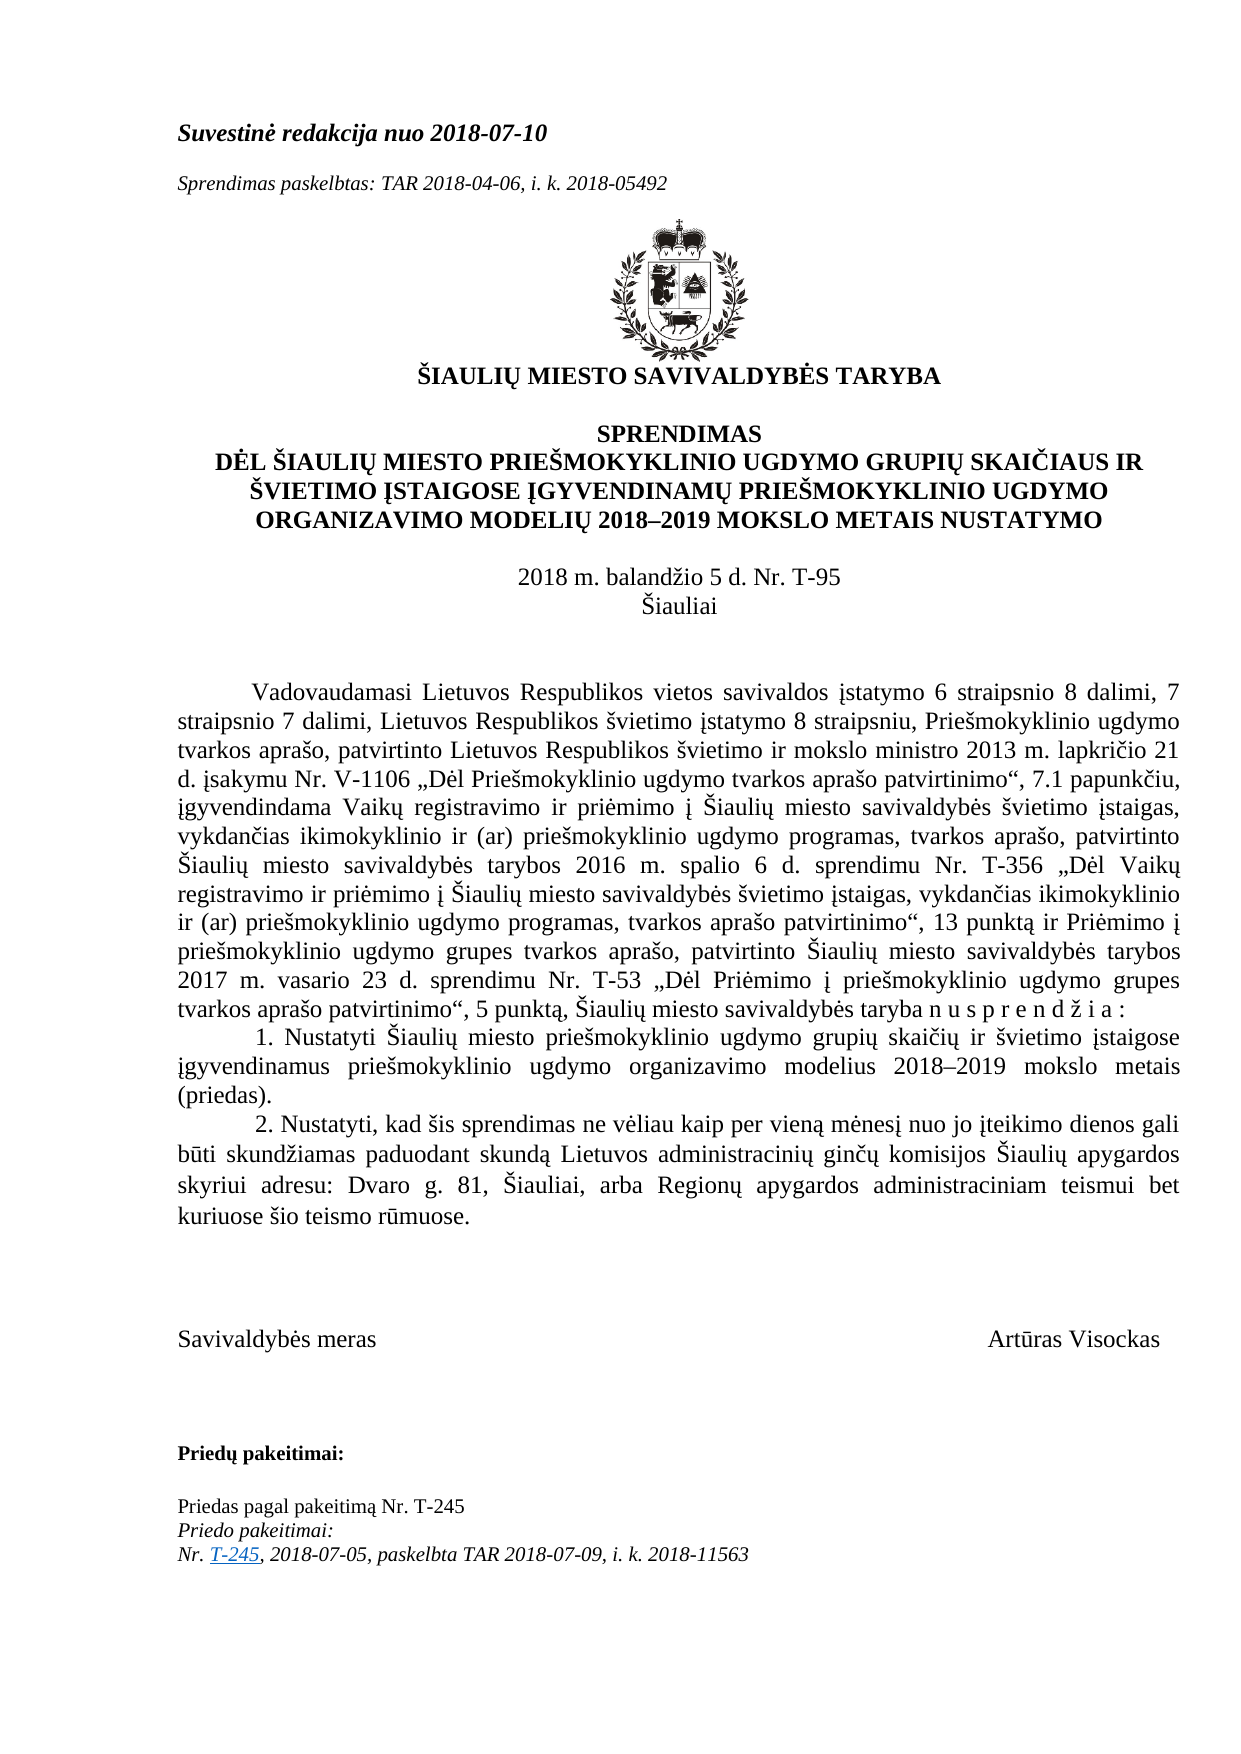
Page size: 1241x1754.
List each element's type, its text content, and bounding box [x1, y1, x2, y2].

text Šiauliai [177, 591, 1181, 620]
text SPRENDIMAS [177, 419, 1181, 447]
text Priedas pagal pakeitimą Nr. T-245 [177, 1494, 1181, 1518]
text Priedo pakeitimai: [177, 1518, 1181, 1542]
text Priedų pakeitimai: [177, 1441, 1181, 1465]
text 2018 m. balandžio 5 d. Nr. T-95 [177, 562, 1181, 591]
text 2. Nustatyti, kad šis sprendimas ne vėliau kaip per vieną mėnesį nuo jo įteikimo dienos gali būti skundžiamas paduodant skundą Lietuvos administracinių ginčų komisijos Šiaulių apygardos skyriui adresu: Dvaro g. 81, Šiauliai, arba Regionų apygardos administraciniam teismui bet kuriuose šio teismo rūmuose. [177, 1109, 1181, 1230]
text Savivaldybės meras Artūras Visockas [177, 1324, 1181, 1353]
text DĖL ŠIAULIŲ MIESTO PRIEŠMOKYKLINIO UGDYMO GRUPIŲ SKAIČIAUS IR ŠVIETIMO ĮSTAIGOSE ĮGYVENDINAMŲ PRIEŠMOKYKLINIO UGDYMO ORGANIZAVIMO MODELIŲ 2018–2019 MOKSLO METAIS NUSTATYMO [177, 447, 1181, 534]
text Vadovaudamasi Lietuvos Respublikos vietos savivaldos įstatymo 6 straipsnio 8 dalimi, 7 straipsnio 7 dalimi, Lietuvos Respublikos švietimo įstatymo 8 straipsniu, Priešmokyklinio ugdymo tvarkos aprašo, patvirtinto Lietuvos Respublikos švietimo ir mokslo ministro 2013 m. lapkričio 21 d. įsakymu Nr. V-1106 „Dėl Priešmokyklinio ugdymo tvarkos aprašo patvirtinimo“, 7.1 papunkčiu, įgyvendindama Vaikų registravimo ir priėmimo į Šiaulių miesto savivaldybės švietimo įstaigas, vykdančias ikimokyklinio ir (ar) priešmokyklinio ugdymo programas, tvarkos aprašo, patvirtinto Šiaulių miesto savivaldybės tarybos 2016 m. spalio 6 d. sprendimu Nr. T-356 „Dėl Vaikų registravimo ir priėmimo į Šiaulių miesto savivaldybės švietimo įstaigas, vykdančias ikimokyklinio ir (ar) priešmokyklinio ugdymo programas, tvarkos aprašo patvirtinimo“, 13 punktą ir Priėmimo į priešmokyklinio ugdymo grupes tvarkos aprašo, patvirtinto Šiaulių miesto savivaldybės tarybos 2017 m. vasario 23 d. sprendimu Nr. T-53 „Dėl Priėmimo į priešmokyklinio ugdymo grupes tvarkos aprašo patvirtinimo“, 5 punktą, Šiaulių miesto savivaldybės taryba n u s p r e n d ž i a : [177, 677, 1181, 1022]
text Sprendimas paskelbtas: TAR 2018-04-06, i. k. 2018-05492 [177, 171, 1181, 195]
text 1. Nustatyti Šiaulių miesto priešmokyklinio ugdymo grupių skaičių ir švietimo įstaigose įgyvendinamus priešmokyklinio ugdymo organizavimo modelius 2018–2019 mokslo metais (priedas). [177, 1022, 1181, 1109]
text ŠIAULIŲ MIESTO SAVIVALDYBĖS TARYBA [177, 361, 1181, 390]
text Suvestinė redakcija nuo 2018-07-10 [177, 118, 1181, 147]
text Nr. T-245, 2018-07-05, paskelbta TAR 2018-07-09, i. k. 2018-11563 [177, 1542, 1181, 1566]
